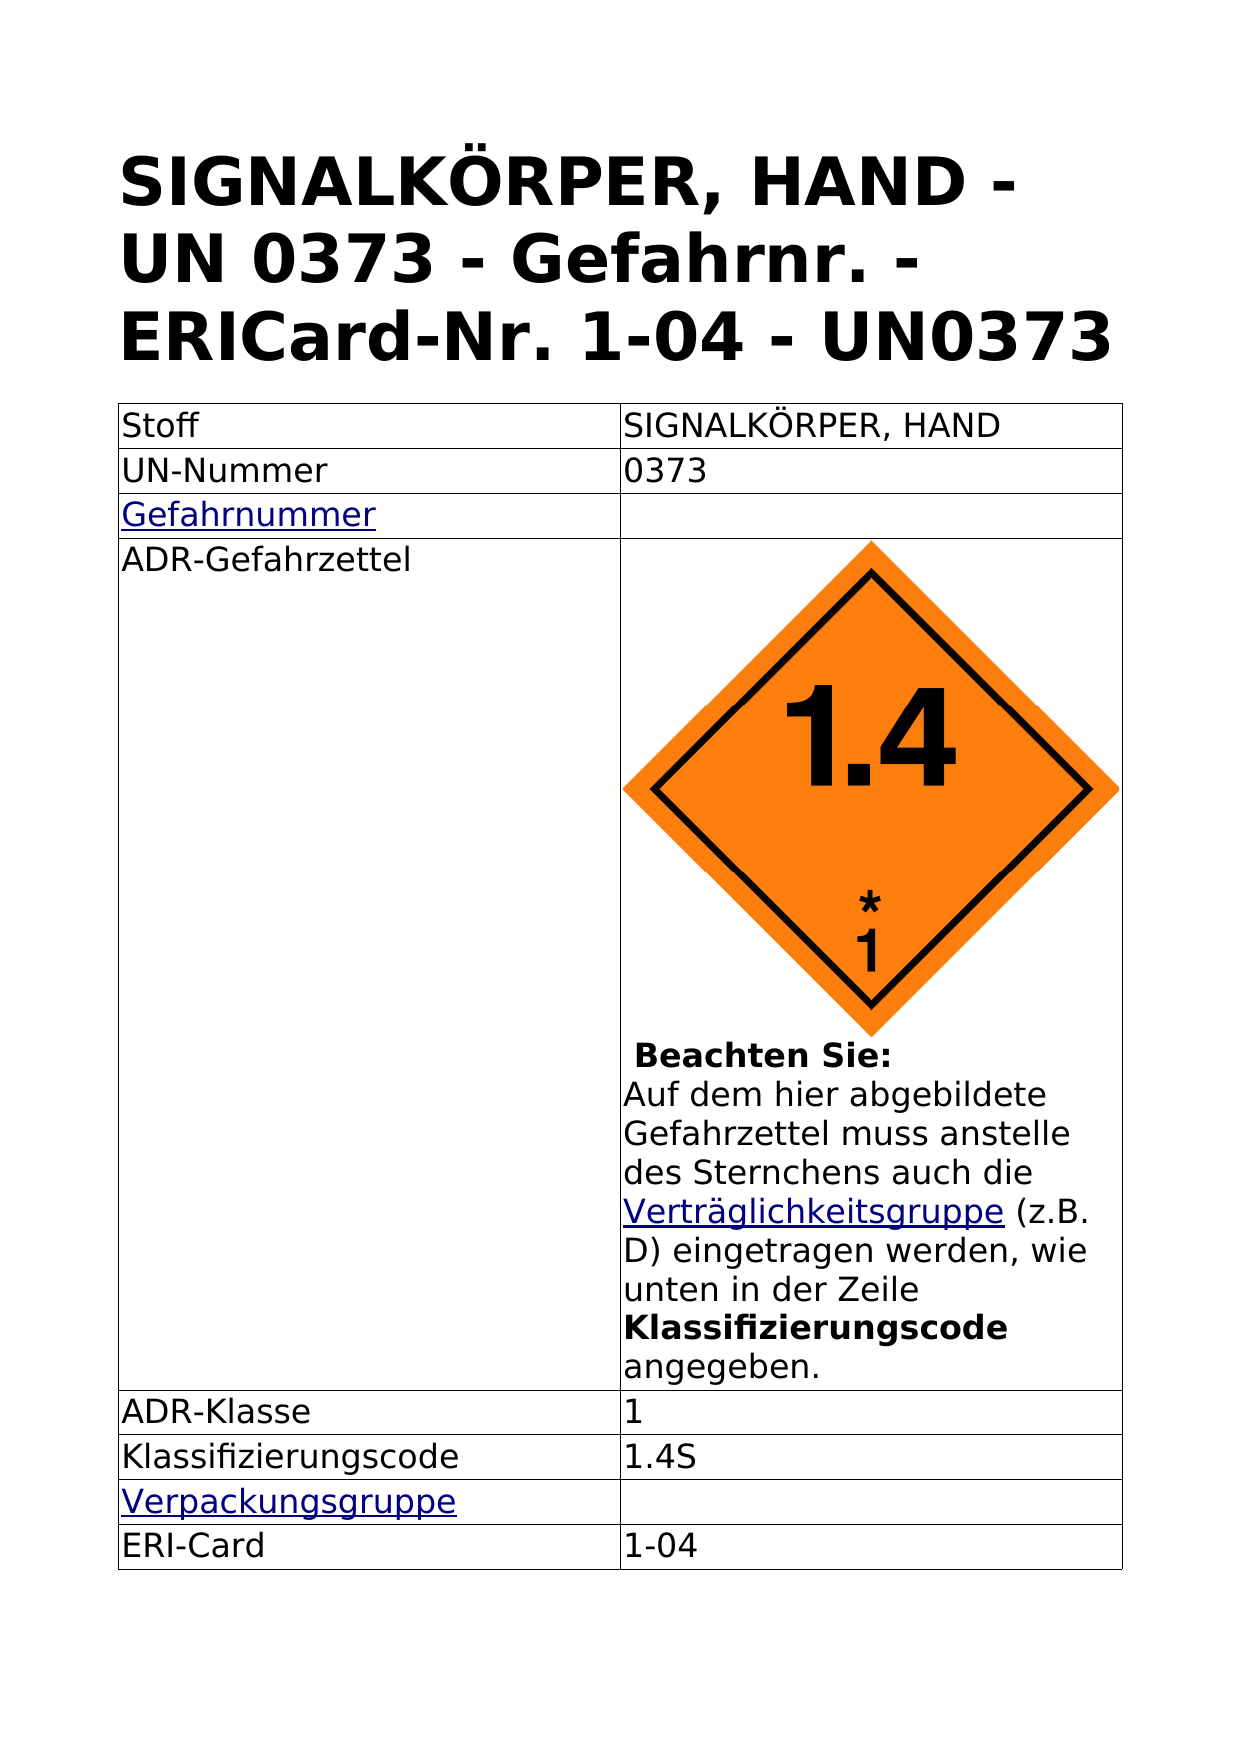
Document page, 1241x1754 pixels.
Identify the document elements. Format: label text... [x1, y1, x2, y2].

table_cell 1.4S [621, 1435, 1122, 1479]
table_cell Verpackungsgruppe [119, 1480, 620, 1524]
table_cell 0373 [621, 449, 1122, 493]
table_cell 1 [621, 1391, 1122, 1434]
table_cell [621, 494, 1122, 538]
table_cell Gefahrnummer [119, 494, 620, 538]
table_header SIGNALKÖRPER, HAND [621, 404, 1122, 448]
table_cell ADR-Klasse [119, 1391, 620, 1434]
table_cell [621, 1480, 1122, 1524]
table_cell UN-Nummer [119, 449, 620, 493]
subtitle SIGNALKÖRPER, HAND - UN 0373 - Gefahrnr. - ERICard-Nr. 1-04 - UN0373 [118, 143, 1122, 376]
picture [622, 540, 1120, 1037]
table_cell Beachten Sie: Auf dem hier abgebildete Gefahrzettel muss anstelle des Sternchens auch die Verträglichkeitsgruppe (z.B. D) eingetragen werden, wie unten in der Zeile Klassifizierungscode angegeben. [621, 539, 1122, 1389]
table_cell ERI-Card [119, 1525, 620, 1569]
table_cell 1-04 [621, 1525, 1122, 1569]
table_cell Klassifizierungscode [119, 1435, 620, 1479]
table_header Stoff [119, 404, 620, 448]
table_cell ADR-Gefahrzettel [119, 539, 620, 1389]
